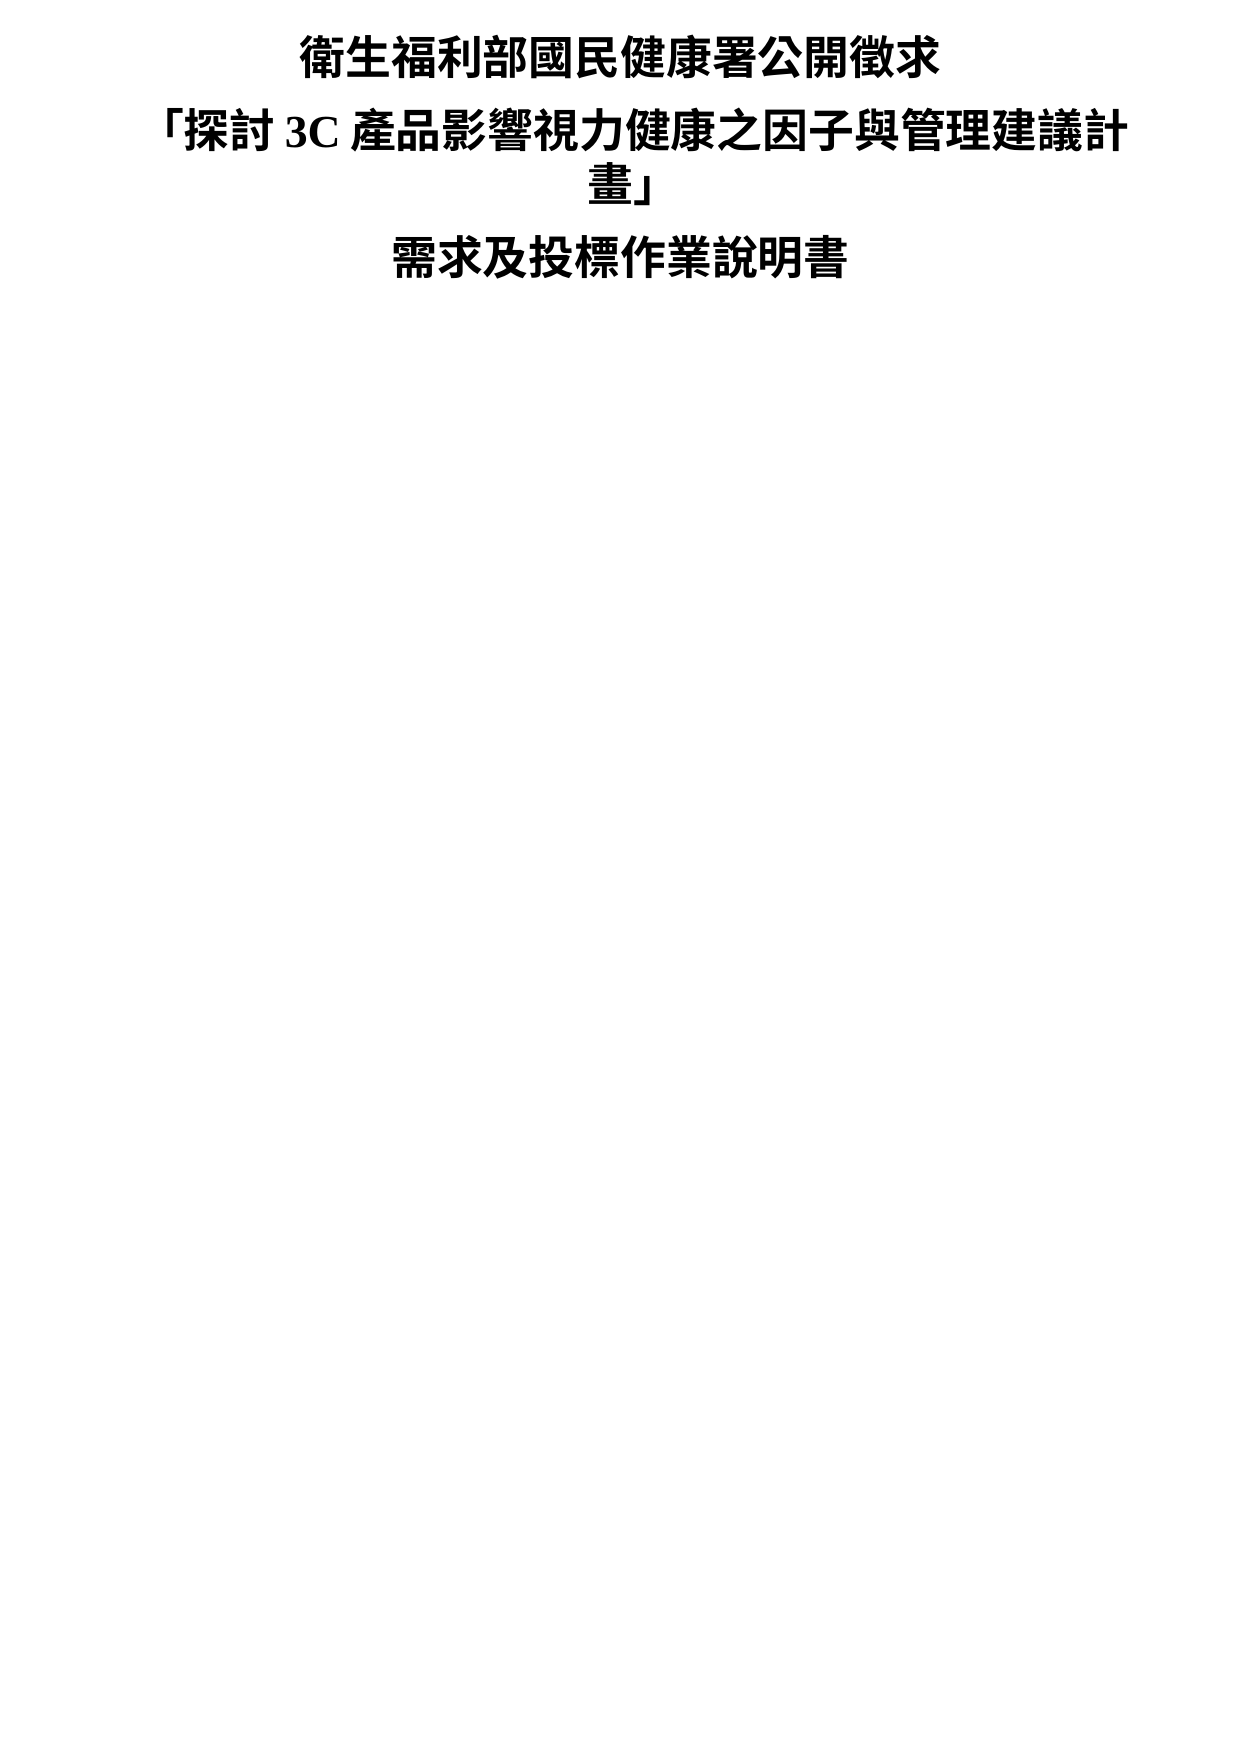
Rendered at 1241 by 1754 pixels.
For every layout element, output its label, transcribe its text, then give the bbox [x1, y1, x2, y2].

text 「探討3C產品影響視力健康之因子與管理建議計畫」 [94, 104, 1172, 212]
text 需求及投標作業說明書 [153, 231, 1087, 285]
text 衛生福利部國民健康署公開徵求 [153, 31, 1087, 85]
